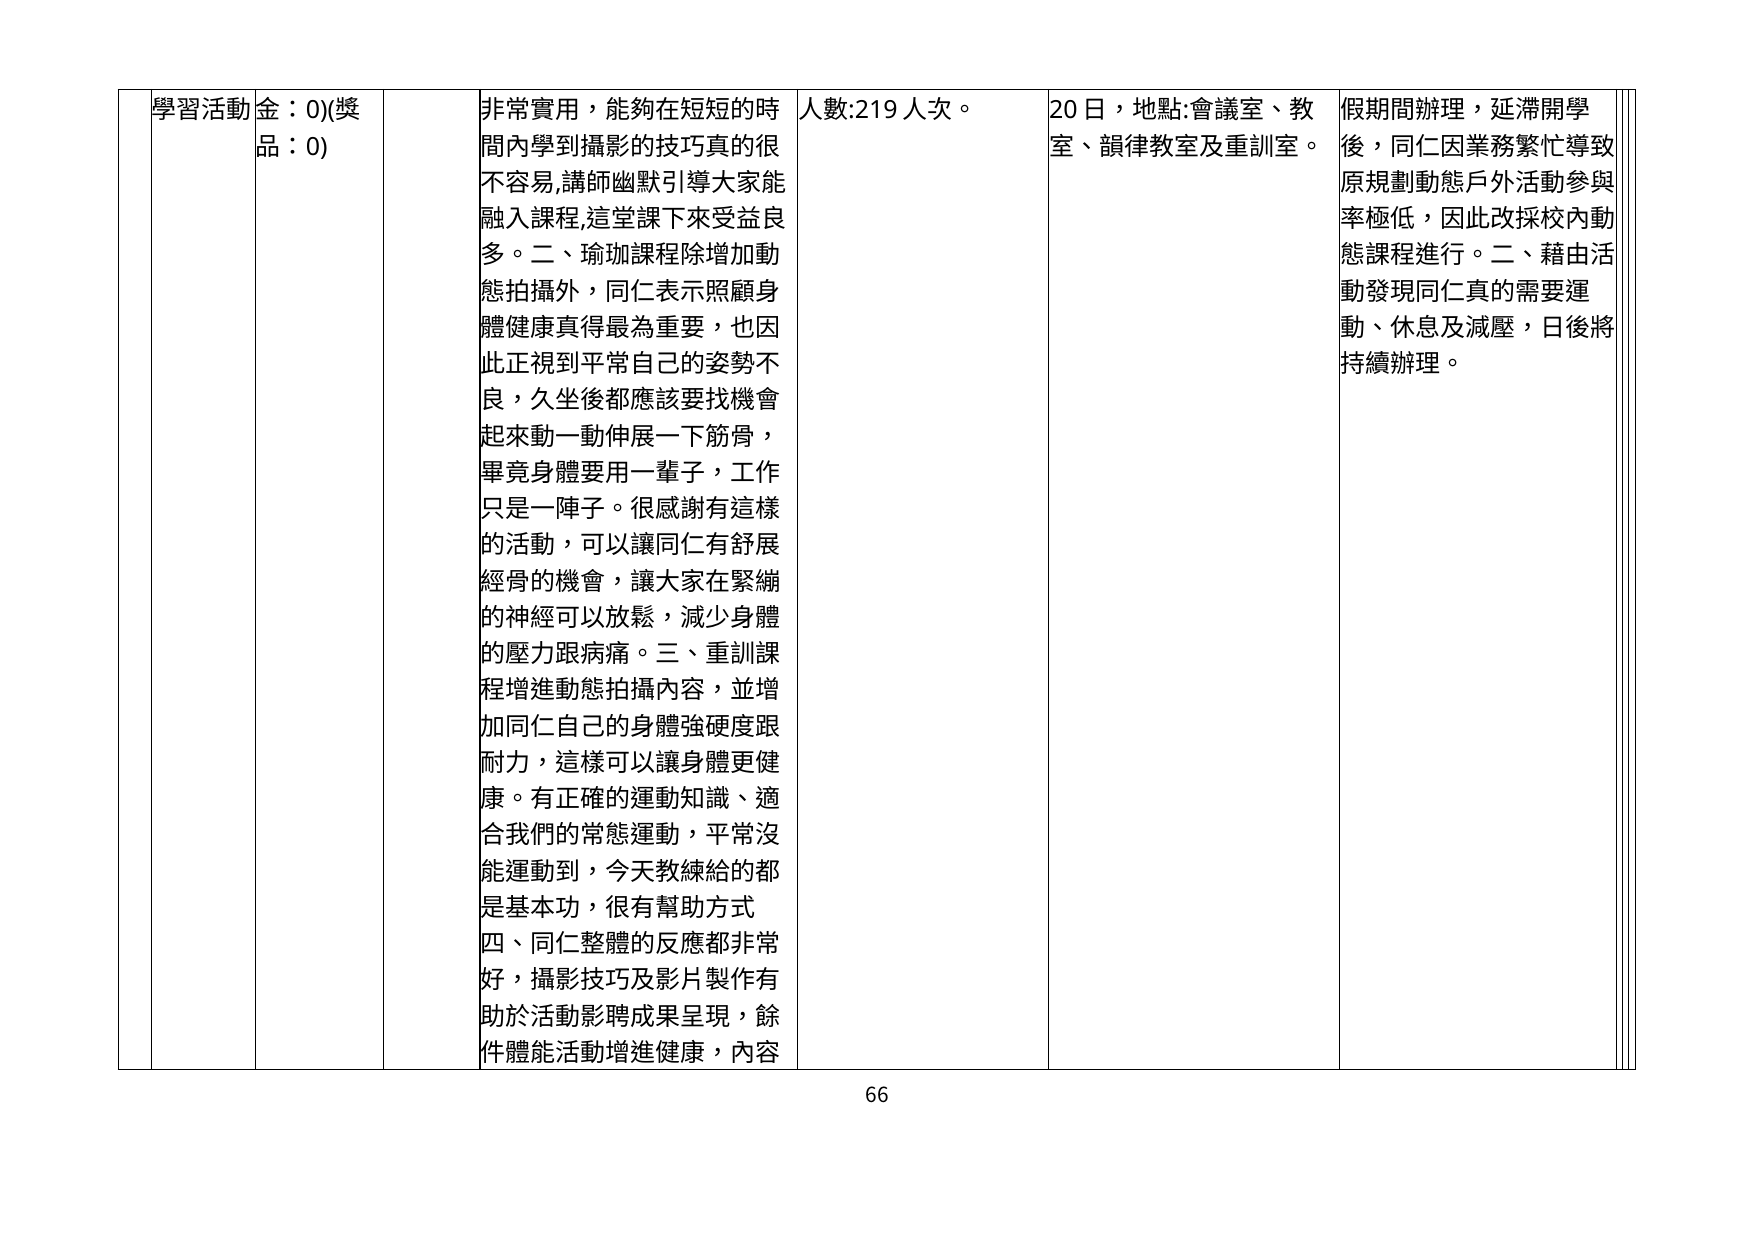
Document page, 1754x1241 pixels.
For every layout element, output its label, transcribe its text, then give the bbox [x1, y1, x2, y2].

table_cell 20日，地點:會議室、教室、韻律教室及重訓室。 [1049, 90, 1339, 1068]
table_cell 學習活動 [152, 90, 255, 1068]
table_cell 金：0)(獎品：0) [256, 90, 383, 1068]
table_cell 人數:219人次。 [798, 90, 1048, 1068]
table_cell [384, 90, 479, 1068]
table_cell 非常實用，能夠在短短的時間內學到攝影的技巧真的很不容易,講師幽默引導大家能融入課程,這堂課下來受益良多。二、瑜珈課程除增加動態拍攝外，同仁表示照顧身體健康真得最為重要，也因此正視到平常自己的姿勢不良，久坐後都應該要找機會起來動一動伸展一下筋骨，畢竟身體要用一輩子，工作只是一陣子。很感謝有這樣的活動，可以讓同仁有舒展經骨的機會，讓大家在緊繃的神經可以放鬆，減少身體的壓力跟病痛。三、重訓課程增進動態拍攝內容，並增加同仁自己的身體強硬度跟耐力，這樣可以讓身體更健康。有正確的運動知識、適合我們的常態運動，平常沒能運動到，今天教練給的都是基本功，很有幫助方式四、同仁整體的反應都非常好，攝影技巧及影片製作有助於活動影聘成果呈現，餘件體能活動增進健康，內容 [481, 90, 797, 1068]
table_cell 假期間辦理，延滯開學後，同仁因業務繁忙導致原規劃動態戶外活動參與率極低，因此改採校內動態課程進行。二、藉由活動發現同仁真的需要運動、休息及減壓，日後將持續辦理。 [1340, 90, 1616, 1068]
table_cell [1623, 90, 1628, 1068]
table_cell [1617, 90, 1622, 1068]
table_cell [1629, 90, 1635, 1068]
table_cell [119, 90, 151, 1068]
